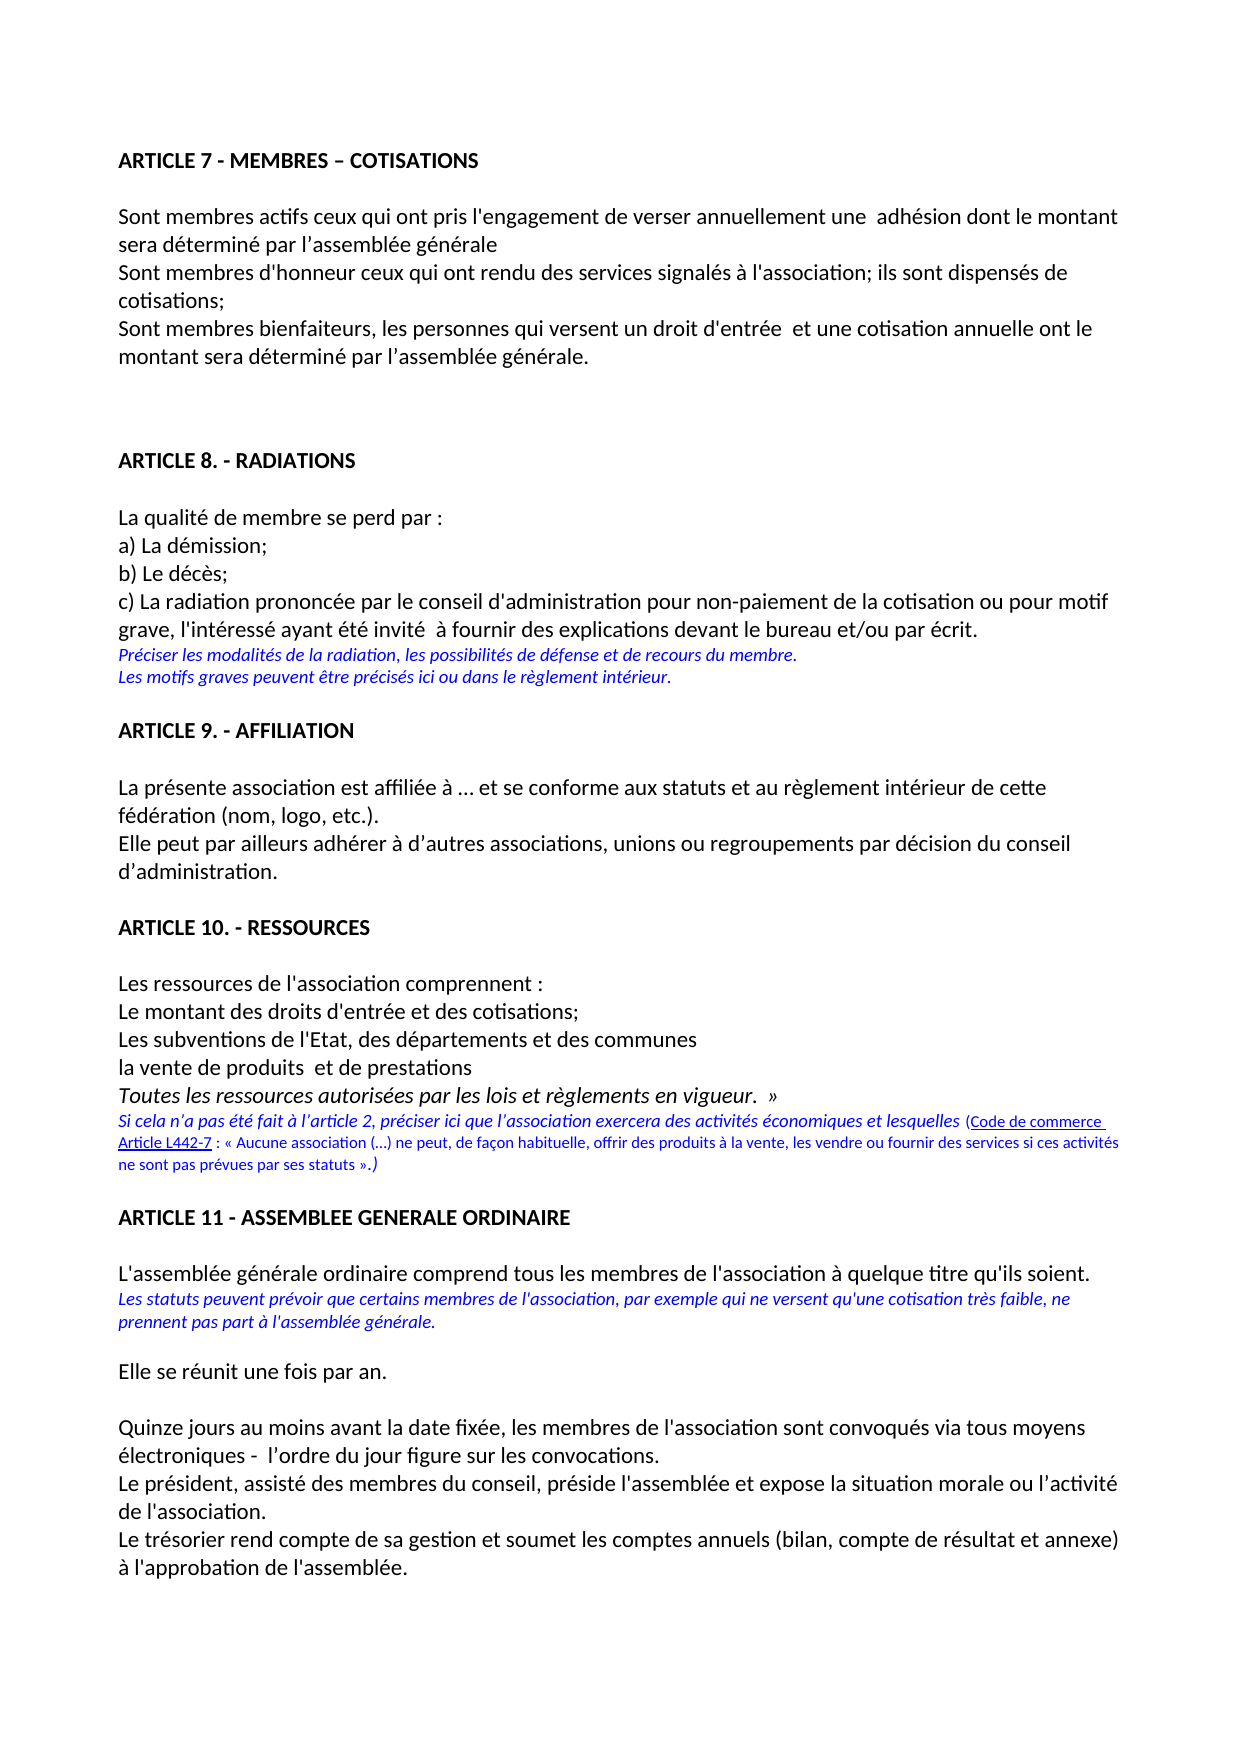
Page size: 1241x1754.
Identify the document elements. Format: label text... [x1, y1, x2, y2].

text Toutes les ressources autorisées par les lois et règlements en vigueur. » Si cela n’a pas été fait à l’article 2, préciser ici que l’association exercera des activités économiques et lesquelles (Code de commerce Article L442-7 : « Aucune association (…) ne peut, de façon habituelle, offrir des produits à la vente, les vendre ou fournir des services si ces activités ne sont pas prévues par ses statuts ».) ARTICLE 11 - ASSEMBLEE GENERALE ORDINAIRE L'assemblée générale ordinaire comprend tous les membres de l'association à quelque titre qu'ils soient. Les statuts peuvent prévoir que certains membres de l'association, par exemple qui ne versent qu'une cotisation très faible, ne prennent pas part à l'assemblée générale. [118, 1081, 1122, 1357]
text ARTICLE 7 - MEMBRES – COTISATIONS Sont membres actifs ceux qui ont pris l'engagement de verser annuellement une adhésion dont le montant sera déterminé par l’assemblée générale Sont membres d'honneur ceux qui ont rendu des services signalés à l'association; ils sont dispensés de cotisations; Sont membres bienfaiteurs, les personnes qui versent un droit d'entrée et une cotisation annuelle ont le montant sera déterminé par l’assemblée générale. [118, 118, 1122, 447]
text ARTICLE 8. - RADIATIONS La qualité de membre se perd par : a) La démission; b) Le décès; c) La radiation prononcée par le conseil d'administration pour non-paiement de la cotisation ou pour motif grave, l'intéressé ayant été invité à fournir des explications devant le bureau et/ou par écrit. Préciser les modalités de la radiation, les possibilités de défense et de recours du membre. Les motifs graves peuvent être précisés ici ou dans le règlement intérieur. ARTICLE 9. - AFFILIATION [118, 447, 1122, 745]
text la vente de produits et de prestations [118, 1053, 1122, 1081]
text La présente association est affiliée à … et se conforme aux statuts et au règlement intérieur de cette fédération (nom, logo, etc.). [118, 773, 1122, 829]
text ARTICLE 10. - RESSOURCES Les ressources de l'association comprennent : Le montant des droits d'entrée et des cotisations; Les subventions de l'Etat, des départements et des communes [118, 913, 1122, 1053]
text Elle peut par ailleurs adhérer à d’autres associations, unions ou regroupements par décision du conseil d’administration. [118, 829, 1122, 885]
text Elle se réunit une fois par an. Quinze jours au moins avant la date fixée, les membres de l'association sont convoqués via tous moyens électroniques - l’ordre du jour figure sur les convocations. Le président, assisté des membres du conseil, préside l'assemblée et expose la situation morale ou l’activité de l'association. Le trésorier rend compte de sa gestion et soumet les comptes annuels (bilan, compte de résultat et annexe) à l'approbation de l'assemblée. [118, 1357, 1122, 1581]
